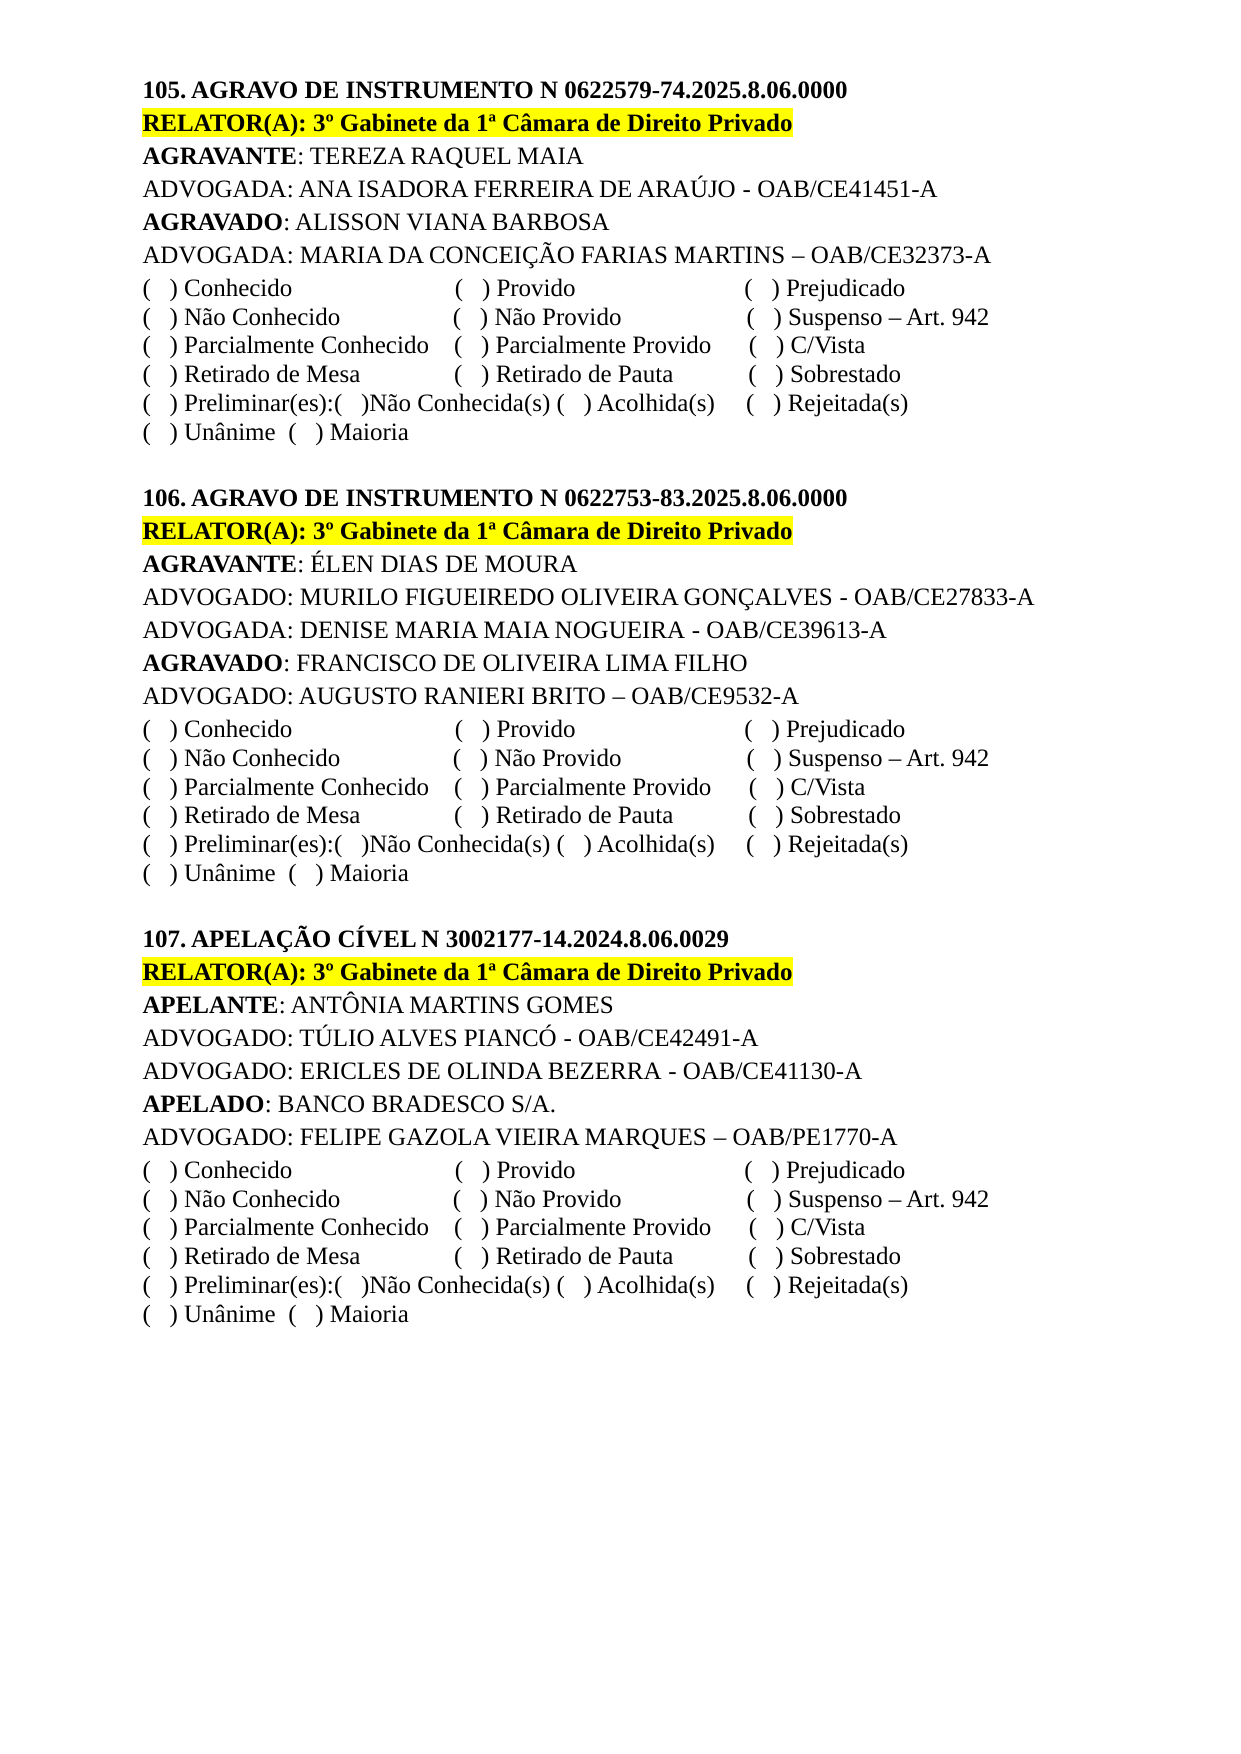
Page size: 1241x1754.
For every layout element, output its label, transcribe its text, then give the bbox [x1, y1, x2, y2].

text ( ) Unânime ( ) Maioria 107. APELAÇÃO CÍVEL N 3002177-14.2024.8.06.0029 RELATOR(A): 3º Gabinete da 1ª Câmara de Direito Privado APELANTE: ANTÔNIA MARTINS GOMES ADVOGADO: TÚLIO ALVES PIANCÓ - OAB/CE42491-A ADVOGADO: ERICLES DE OLINDA BEZERRA - OAB/CE41130-A APELADO: BANCO BRADESCO S/A. ADVOGADO: FELIPE GAZOLA VIEIRA MARQUES – OAB/PE1770-A [142, 858, 1141, 1151]
text ( ) Retirado de Mesa ( ) Retirado de Pauta ( ) Sobrestado [142, 1241, 1158, 1270]
text ( ) Parcialmente Conhecido ( ) Parcialmente Provido ( ) C/Vista [142, 331, 1158, 359]
text ( ) Preliminar(es):( )Não Conhecida(s) ( ) Acolhida(s) ( ) Rejeitada(s) [142, 388, 1158, 417]
text 105. AGRAVO DE INSTRUMENTO N 0622579-74.2025.8.06.0000 RELATOR(A): 3º Gabinete da 1ª Câmara de Direito Privado AGRAVANTE: TEREZA RAQUEL MAIA ADVOGADA: ANA ISADORA FERREIRA DE ARAÚJO - OAB/CE41451-A AGRAVADO: ALISSON VIANA BARBOSA ADVOGADA: MARIA DA CONCEIÇÃO FARIAS MARTINS – OAB/CE32373-A [142, 75, 1141, 269]
text ( ) Unânime ( ) Maioria 106. AGRAVO DE INSTRUMENTO N 0622753-83.2025.8.06.0000 RELATOR(A): 3º Gabinete da 1ª Câmara de Direito Privado AGRAVANTE: ÉLEN DIAS DE MOURA ADVOGADO: MURILO FIGUEIREDO OLIVEIRA GONÇALVES - OAB/CE27833-A ADVOGADA: DENISE MARIA MAIA NOGUEIRA - OAB/CE39613-A AGRAVADO: FRANCISCO DE OLIVEIRA LIMA FILHO ADVOGADO: AUGUSTO RANIERI BRITO – OAB/CE9532-A [142, 417, 1141, 710]
text ( ) Preliminar(es):( )Não Conhecida(s) ( ) Acolhida(s) ( ) Rejeitada(s) [142, 829, 1158, 858]
text ( ) Retirado de Mesa ( ) Retirado de Pauta ( ) Sobrestado [142, 359, 1158, 388]
text ( ) Conhecido ( ) Provido ( ) Prejudicado [142, 714, 1141, 743]
text ( ) Retirado de Mesa ( ) Retirado de Pauta ( ) Sobrestado [142, 800, 1158, 829]
text ( ) Conhecido ( ) Provido ( ) Prejudicado [142, 1155, 1141, 1184]
text ( ) Conhecido ( ) Provido ( ) Prejudicado [142, 273, 1141, 302]
text ( ) Não Conhecido ( ) Não Provido ( ) Suspenso – Art. 942 [142, 1184, 1158, 1212]
text ( ) Preliminar(es):( )Não Conhecida(s) ( ) Acolhida(s) ( ) Rejeitada(s) [142, 1270, 1158, 1299]
text ( ) Parcialmente Conhecido ( ) Parcialmente Provido ( ) C/Vista [142, 1212, 1158, 1241]
text ( ) Unânime ( ) Maioria [142, 1299, 1141, 1393]
text ( ) Não Conhecido ( ) Não Provido ( ) Suspenso – Art. 942 [142, 743, 1158, 772]
text ( ) Parcialmente Conhecido ( ) Parcialmente Provido ( ) C/Vista [142, 772, 1158, 800]
text ( ) Não Conhecido ( ) Não Provido ( ) Suspenso – Art. 942 [142, 302, 1158, 331]
